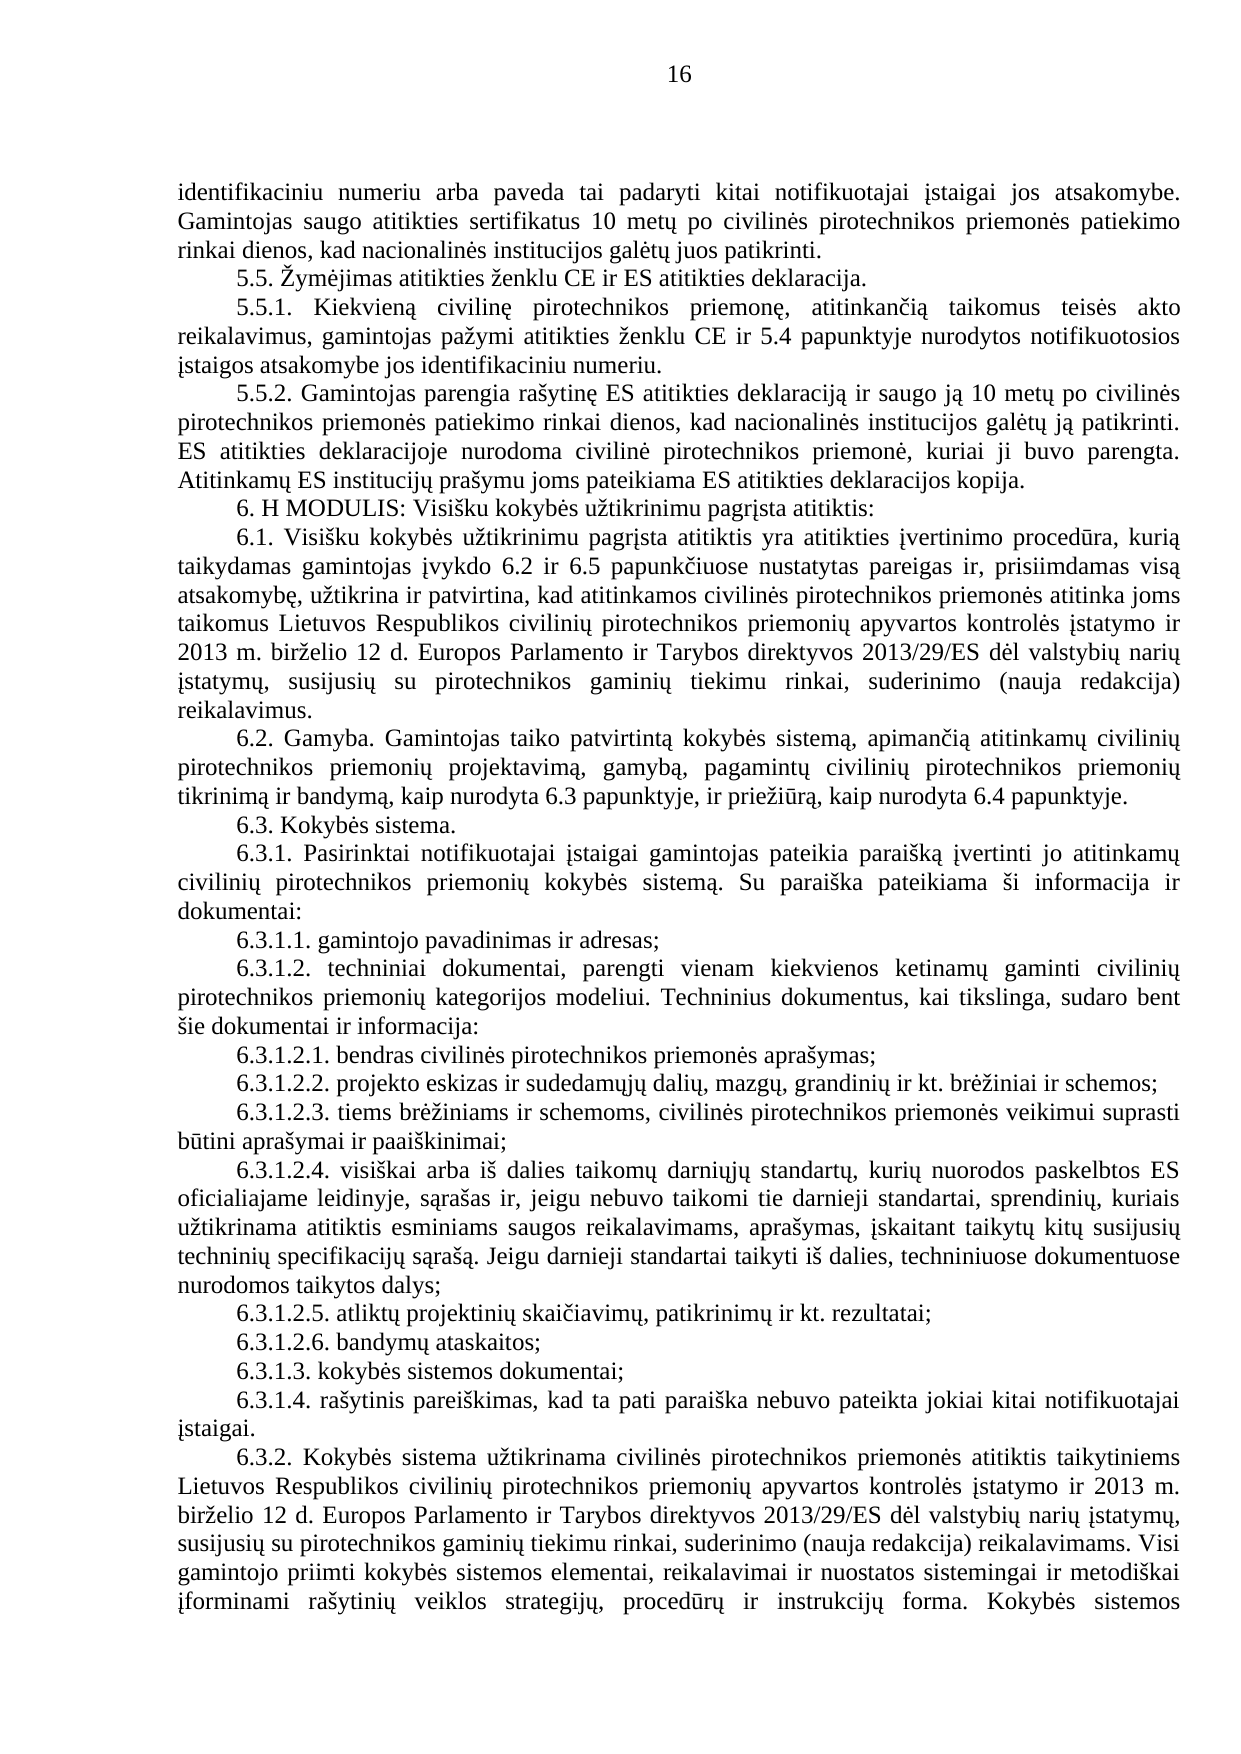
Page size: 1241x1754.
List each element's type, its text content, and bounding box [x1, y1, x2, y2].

text 6.3.1.2.4. visiškai arba iš dalies taikomų darniųjų standartų, kurių nuorodos paskelbtos ES oficialiajame leidinyje, sąrašas ir, jeigu nebuvo taikomi tie darnieji standartai, sprendinių, kuriais užtikrinama atitiktis esminiams saugos reikalavimams, aprašymas, įskaitant taikytų kitų susijusių techninių specifikacijų sąrašą. Jeigu darnieji standartai taikyti iš dalies, techniniuose dokumentuose nurodomos taikytos dalys; [177, 1155, 1181, 1298]
text 6. H MODULIS: Visišku kokybės užtikrinimu pagrįsta atitiktis: [177, 493, 1181, 522]
text 6.3.1.2.3. tiems brėžiniams ir schemoms, civilinės pirotechnikos priemonės veikimui suprasti būtini aprašymai ir paaiškinimai; [177, 1097, 1181, 1155]
text 6.2. Gamyba. Gamintojas taiko patvirtintą kokybės sistemą, apimančią atitinkamų civilinių pirotechnikos priemonių projektavimą, gamybą, pagamintų civilinių pirotechnikos priemonių tikrinimą ir bandymą, kaip nurodyta 6.3 papunktyje, ir priežiūrą, kaip nurodyta 6.4 papunktyje. [177, 723, 1181, 810]
text 6.1. Visišku kokybės užtikrinimu pagrįsta atitiktis yra atitikties įvertinimo procedūra, kurią taikydamas gamintojas įvykdo 6.2 ir 6.5 papunkčiuose nustatytas pareigas ir, prisiimdamas visą atsakomybę, užtikrina ir patvirtina, kad atitinkamos civilinės pirotechnikos priemonės atitinka joms taikomus Lietuvos Respublikos civilinių pirotechnikos priemonių apyvartos kontrolės įstatymo ir 2013 m. birželio 12 d. Europos Parlamento ir Tarybos direktyvos 2013/29/ES dėl valstybių narių įstatymų, susijusių su pirotechnikos gaminių tiekimu rinkai, suderinimo (nauja redakcija) reikalavimus. [177, 522, 1181, 723]
text 6.3.1.2.1. bendras civilinės pirotechnikos priemonės aprašymas; [177, 1040, 1181, 1068]
text 6.3.1.2. techniniai dokumentai, parengti vienam kiekvienos ketinamų gaminti civilinių pirotechnikos priemonių kategorijos modeliui. Techninius dokumentus, kai tikslinga, sudaro bent šie dokumentai ir informacija: [177, 953, 1181, 1040]
text 6.3.1.4. rašytinis pareiškimas, kad ta pati paraiška nebuvo pateikta jokiai kitai notifikuotajai įstaigai. [177, 1385, 1181, 1442]
text 6.3.1.2.6. bandymų ataskaitos; [177, 1327, 1181, 1356]
text 6.3.1.1. gamintojo pavadinimas ir adresas; [177, 925, 1181, 953]
text 6.3.1.2.5. atliktų projektinių skaičiavimų, patikrinimų ir kt. rezultatai; [177, 1298, 1181, 1327]
text 6.3.1.2.2. projekto eskizas ir sudedamųjų dalių, mazgų, grandinių ir kt. brėžiniai ir schemos; [177, 1068, 1181, 1097]
text 6.3.1. Pasirinktai notifikuotajai įstaigai gamintojas pateikia paraišką įvertinti jo atitinkamų civilinių pirotechnikos priemonių kokybės sistemą. Su paraiška pateikiama ši informacija ir dokumentai: [177, 838, 1181, 925]
text 5.5.2. Gamintojas parengia rašytinę ES atitikties deklaraciją ir saugo ją 10 metų po civilinės pirotechnikos priemonės patiekimo rinkai dienos, kad nacionalinės institucijos galėtų ją patikrinti. ES atitikties deklaracijoje nurodoma civilinė pirotechnikos priemonė, kuriai ji buvo parengta. Atitinkamų ES institucijų prašymu joms pateikiama ES atitikties deklaracijos kopija. [177, 378, 1181, 493]
text 6.3. Kokybės sistema. [177, 810, 1181, 838]
text identifikaciniu numeriu arba paveda tai padaryti kitai notifikuotajai įstaigai jos atsakomybe. Gamintojas saugo atitikties sertifikatus 10 metų po civilinės pirotechnikos priemonės patiekimo rinkai dienos, kad nacionalinės institucijos galėtų juos patikrinti. [177, 177, 1181, 263]
text 5.5.1. Kiekvieną civilinę pirotechnikos priemonę, atitinkančią taikomus teisės akto reikalavimus, gamintojas pažymi atitikties ženklu CE ir 5.4 papunktyje nurodytos notifikuotosios įstaigos atsakomybe jos identifikaciniu numeriu. [177, 292, 1181, 378]
text 6.3.1.3. kokybės sistemos dokumentai; [177, 1356, 1181, 1385]
text 6.3.2. Kokybės sistema užtikrinama civilinės pirotechnikos priemonės atitiktis taikytiniems Lietuvos Respublikos civilinių pirotechnikos priemonių apyvartos kontrolės įstatymo ir 2013 m. birželio 12 d. Europos Parlamento ir Tarybos direktyvos 2013/29/ES dėl valstybių narių įstatymų, susijusių su pirotechnikos gaminių tiekimu rinkai, suderinimo (nauja redakcija) reikalavimams. Visi gamintojo priimti kokybės sistemos elementai, reikalavimai ir nuostatos sistemingai ir metodiškai įforminami rašytinių veiklos strategijų, procedūrų ir instrukcijų forma. Kokybės sistemos [177, 1442, 1181, 1615]
text 5.5. Žymėjimas atitikties ženklu CE ir ES atitikties deklaracija. [177, 263, 1181, 292]
